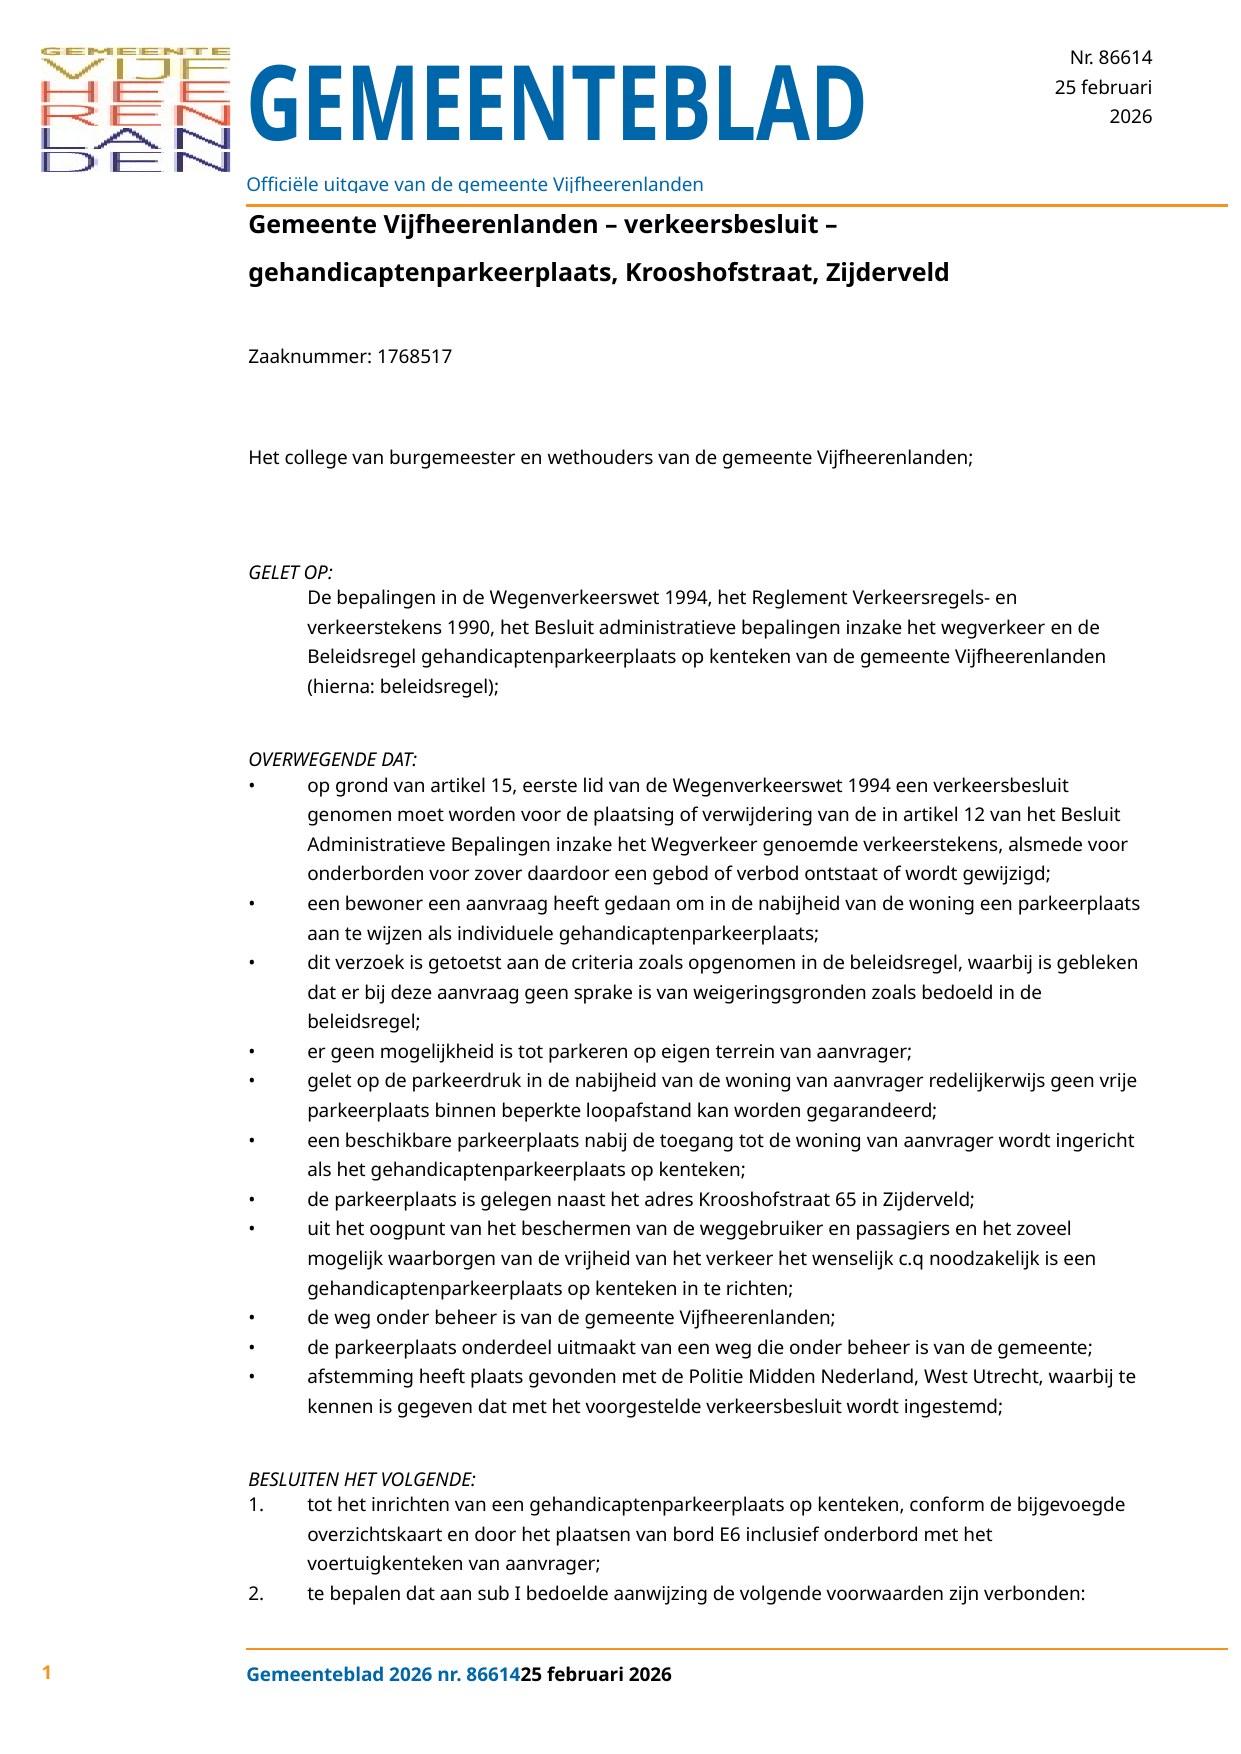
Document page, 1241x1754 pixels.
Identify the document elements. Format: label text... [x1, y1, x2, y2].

list de parkeerplaats onderdeel uitmaakt van een weg die onder beheer is van de gemeente; [248, 1334, 1152, 1359]
list een bewoner een aanvraag heeft gedaan om in de nabijheid van de woning een parkeerplaats aan te wijzen als individuele gehandicaptenparkeerplaats; [248, 890, 1152, 945]
list afstemming heeft plaats gevonden met de Politie Midden Nederland, West Utrecht, waarbij te kennen is gegeven dat met het voorgestelde verkeersbesluit wordt ingestemd; [248, 1363, 1152, 1419]
list te bepalen dat aan sub I bedoelde aanwijzing de volgende voorwaarden zijn verbonden: [248, 1580, 1152, 1606]
list een beschikbare parkeerplaats nabij de toegang tot de woning van aanvrager wordt ingericht als het gehandicaptenparkeerplaats op kenteken; [248, 1127, 1152, 1182]
picture [41, 47, 231, 172]
text Gemeente Vijfheerenlanden – verkeersbesluit – gehandicaptenparkeerplaats, Krooshofstraat, Zijderveld [248, 207, 1152, 288]
list de parkeerplaats is gelegen naast het adres Krooshofstraat 65 in Zijderveld; [248, 1186, 1152, 1212]
text BESLUITEN HET VOLGENDE: [248, 1466, 1152, 1491]
list gelet op de parkeerdruk in de nabijheid van de woning van aanvrager redelijkerwijs geen vrije parkeerplaats binnen beperkte loopafstand kan worden gegarandeerd; [248, 1068, 1152, 1123]
list de weg onder beheer is van de gemeente Vijfheerenlanden; [248, 1304, 1152, 1330]
list De bepalingen in de Wegenverkeerswet 1994, het Reglement Verkeersregels- en verkeerstekens 1990, het Besluit administratieve bepalingen inzake het wegverkeer en de Beleidsregel gehandicaptenparkeerplaats op kenteken van de gemeente Vijfheerenlanden (hierna: beleidsregel); [248, 584, 1152, 699]
text GELET OP: [248, 559, 1152, 584]
text Het college van burgemeester en wethouders van de gemeente Vijfheerenlanden; [248, 444, 1152, 470]
list uit het oogpunt van het beschermen van de weggebruiker en passagiers en het zoveel mogelijk waarborgen van de vrijheid van het verkeer het wenselijk c.q noodzakelijk is een gehandicaptenparkeerplaats op kenteken in te richten; [248, 1216, 1152, 1300]
list er geen mogelijkheid is tot parkeren op eigen terrein van aanvrager; [248, 1038, 1152, 1064]
list tot het inrichten van een gehandicaptenparkeerplaats op kenteken, conform de bijgevoegde overzichtskaart en door het plaatsen van bord E6 inclusief onderbord met het voertuigkenteken van aanvrager; [248, 1491, 1152, 1576]
list dit verzoek is getoetst aan de criteria zoals opgenomen in de beleidsregel, waarbij is gebleken dat er bij deze aanvraag geen sprake is van weigeringsgronden zoals bedoeld in de beleidsregel; [248, 949, 1152, 1034]
list op grond van artikel 15, eerste lid van de Wegenverkeerswet 1994 een verkeersbesluit genomen moet worden voor de plaatsing of verwijdering van de in artikel 12 van het Besluit Administratieve Bepalingen inzake het Wegverkeer genoemde verkeerstekens, alsmede voor onderborden voor zover daardoor een gebod of verbod ontstaat of wordt gewijzigd; [248, 772, 1152, 886]
text OVERWEGENDE DAT: [248, 746, 1152, 772]
text Zaaknummer: 1768517 [248, 344, 1152, 369]
